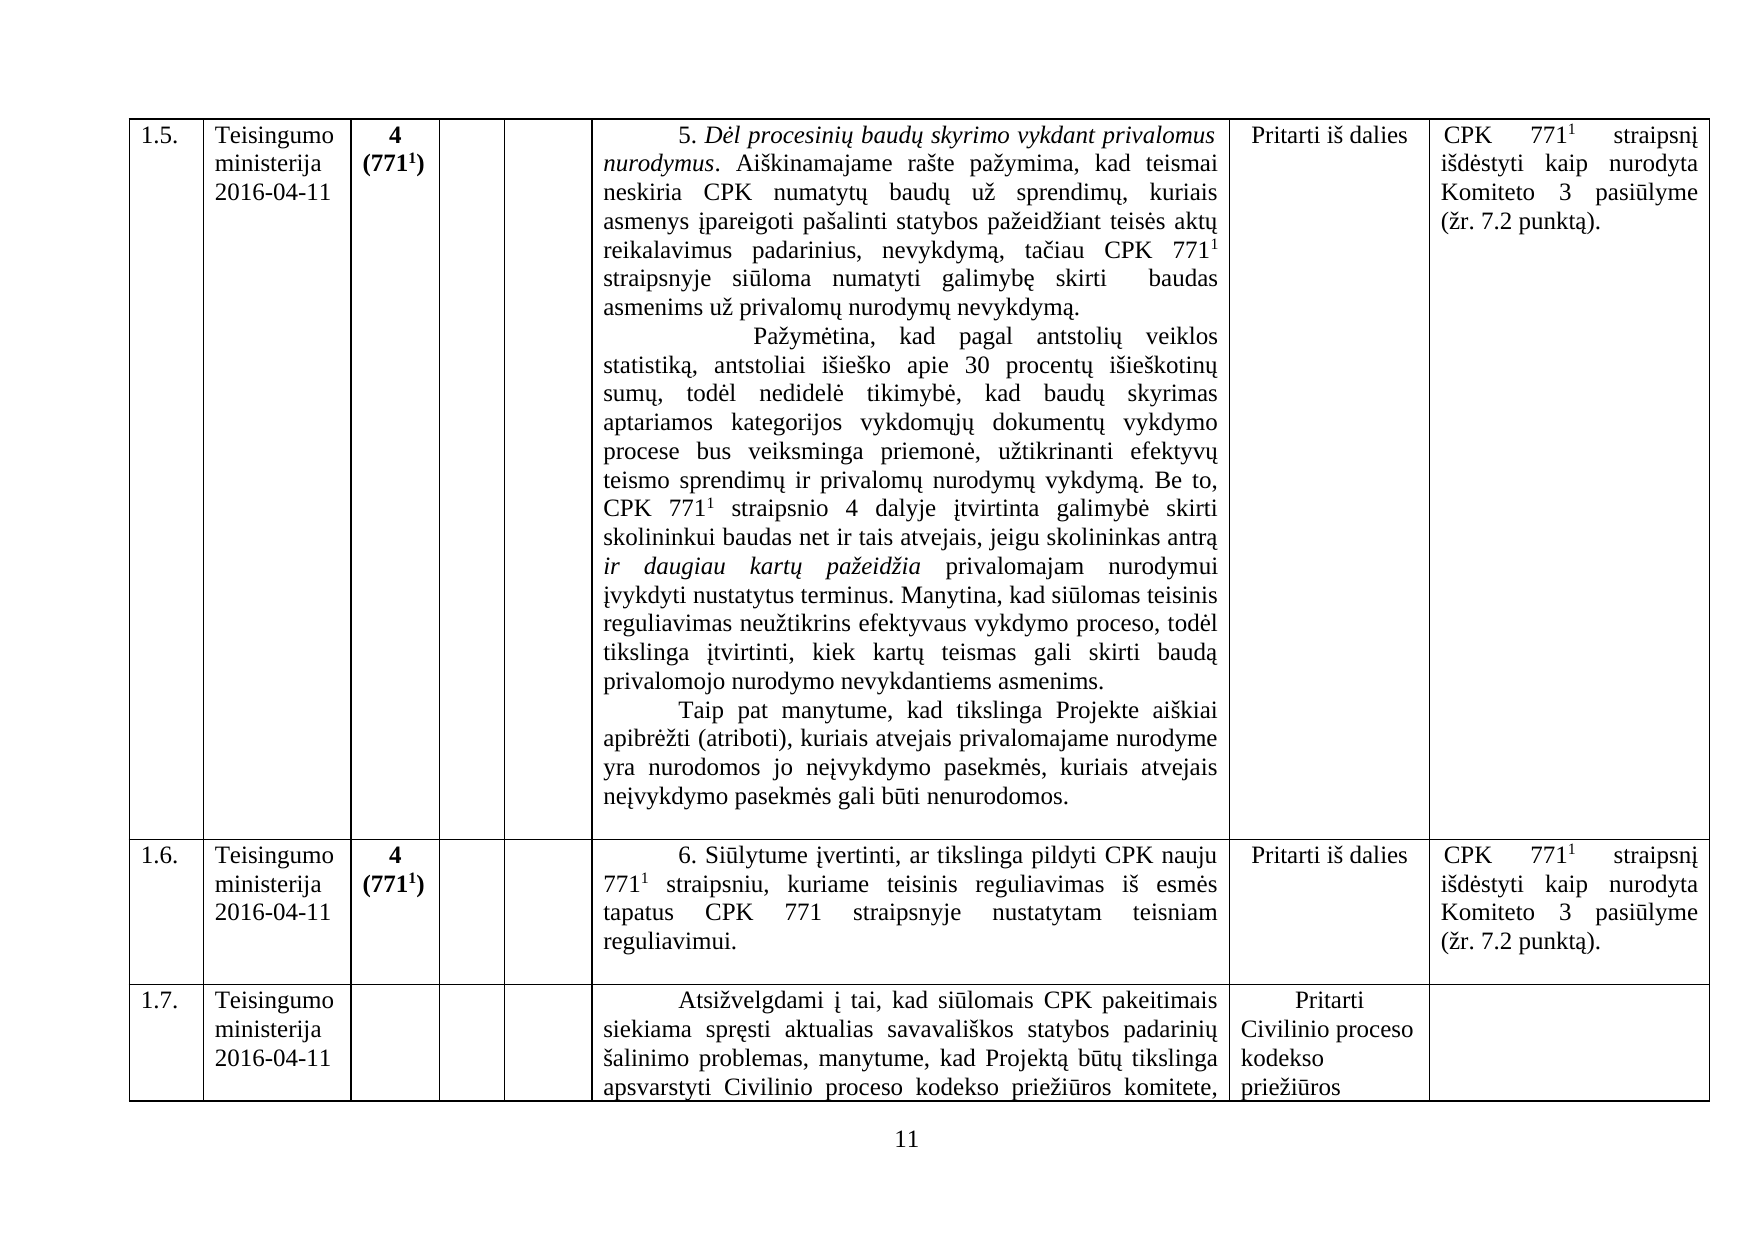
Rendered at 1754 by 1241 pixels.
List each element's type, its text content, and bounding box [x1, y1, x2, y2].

table_cell Pritarti iš dalies [1230, 840, 1429, 984]
table_cell Teisingumo ministerija 2016-04-11 [204, 985, 350, 1100]
table_cell [505, 985, 591, 1100]
table_cell 6. Siūlytume įvertinti, ar tikslinga pildyti CPK nauju 7711 straipsniu, kuriame teisinis reguliavimas iš esmės tapatus CPK 771 straipsnyje nustatytam teisniam reguliavimui. [593, 840, 1229, 984]
table_cell Teisingumo ministerija 2016-04-11 [204, 120, 350, 838]
table_cell CPK 7711 straipsnį išdėstyti kaip nurodyta Komiteto 3 pasiūlyme (žr. 7.2 punktą). [1430, 840, 1709, 984]
table_cell Pritarti iš dalies [1230, 120, 1429, 838]
table_cell Teisingumo ministerija 2016-04-11 [204, 840, 350, 984]
table_cell CPK 7711 straipsnį išdėstyti kaip nurodyta Komiteto 3 pasiūlyme (žr. 7.2 punktą). [1430, 120, 1709, 838]
table_cell Atsižvelgdami į tai, kad siūlomais CPK pakeitimais siekiama spręsti aktualias savavališkos statybos padarinių šalinimo problemas, manytume, kad Projektą būtų tikslinga apsvarstyti Civilinio proceso kodekso priežiūros komitete, [593, 985, 1229, 1100]
table_cell 4 (7711) [352, 120, 439, 838]
table_cell [440, 985, 504, 1100]
table_cell Pritarti Civilinio proceso kodekso priežiūros [1230, 985, 1429, 1100]
table_cell 1.5. [130, 120, 203, 838]
table_cell 1.6. [130, 840, 203, 984]
table_cell [505, 840, 591, 984]
table_cell [505, 120, 591, 838]
table_cell 5. Dėl procesinių baudų skyrimo vykdant privalomus nurodymus. Aiškinamajame rašte pažymima, kad teismai neskiria CPK numatytų baudų už sprendimų, kuriais asmenys įpareigoti pašalinti statybos pažeidžiant teisės aktų reikalavimus padarinius, nevykdymą, tačiau CPK 7711 straipsnyje siūloma numatyti galimybę skirti baudas asmenims už privalomų nurodymų nevykdymą. Pažymėtina, kad pagal antstolių veiklos statistiką, antstoliai išieško apie 30 procentų išieškotinų sumų, todėl nedidelė tikimybė, kad baudų skyrimas aptariamos kategorijos vykdomųjų dokumentų vykdymo procese bus veiksminga priemonė, užtikrinanti efektyvų teismo sprendimų ir privalomų nurodymų vykdymą. Be to, CPK 7711 straipsnio 4 dalyje įtvirtinta galimybė skirti skolininkui baudas net ir tais atvejais, jeigu skolininkas antrą ir daugiau kartų pažeidžia privalomajam nurodymui įvykdyti nustatytus terminus. Manytina, kad siūlomas teisinis reguliavimas neužtikrins efektyvaus vykdymo proceso, todėl tikslinga įtvirtinti, kiek kartų teismas gali skirti baudą privalomojo nurodymo nevykdantiems asmenims. Taip pat manytume, kad tikslinga Projekte aiškiai apibrėžti (atriboti), kuriais atvejais privalomajame nurodyme yra nurodomos jo neįvykdymo pasekmės, kuriais atvejais neįvykdymo pasekmės gali būti nenurodomos. [593, 120, 1229, 838]
table_cell [440, 840, 504, 984]
table_cell [1430, 985, 1709, 1100]
table_cell [440, 120, 504, 838]
table_cell 4 (7711) [352, 840, 439, 984]
table_cell 1.7. [130, 985, 203, 1100]
table_cell [352, 985, 439, 1100]
